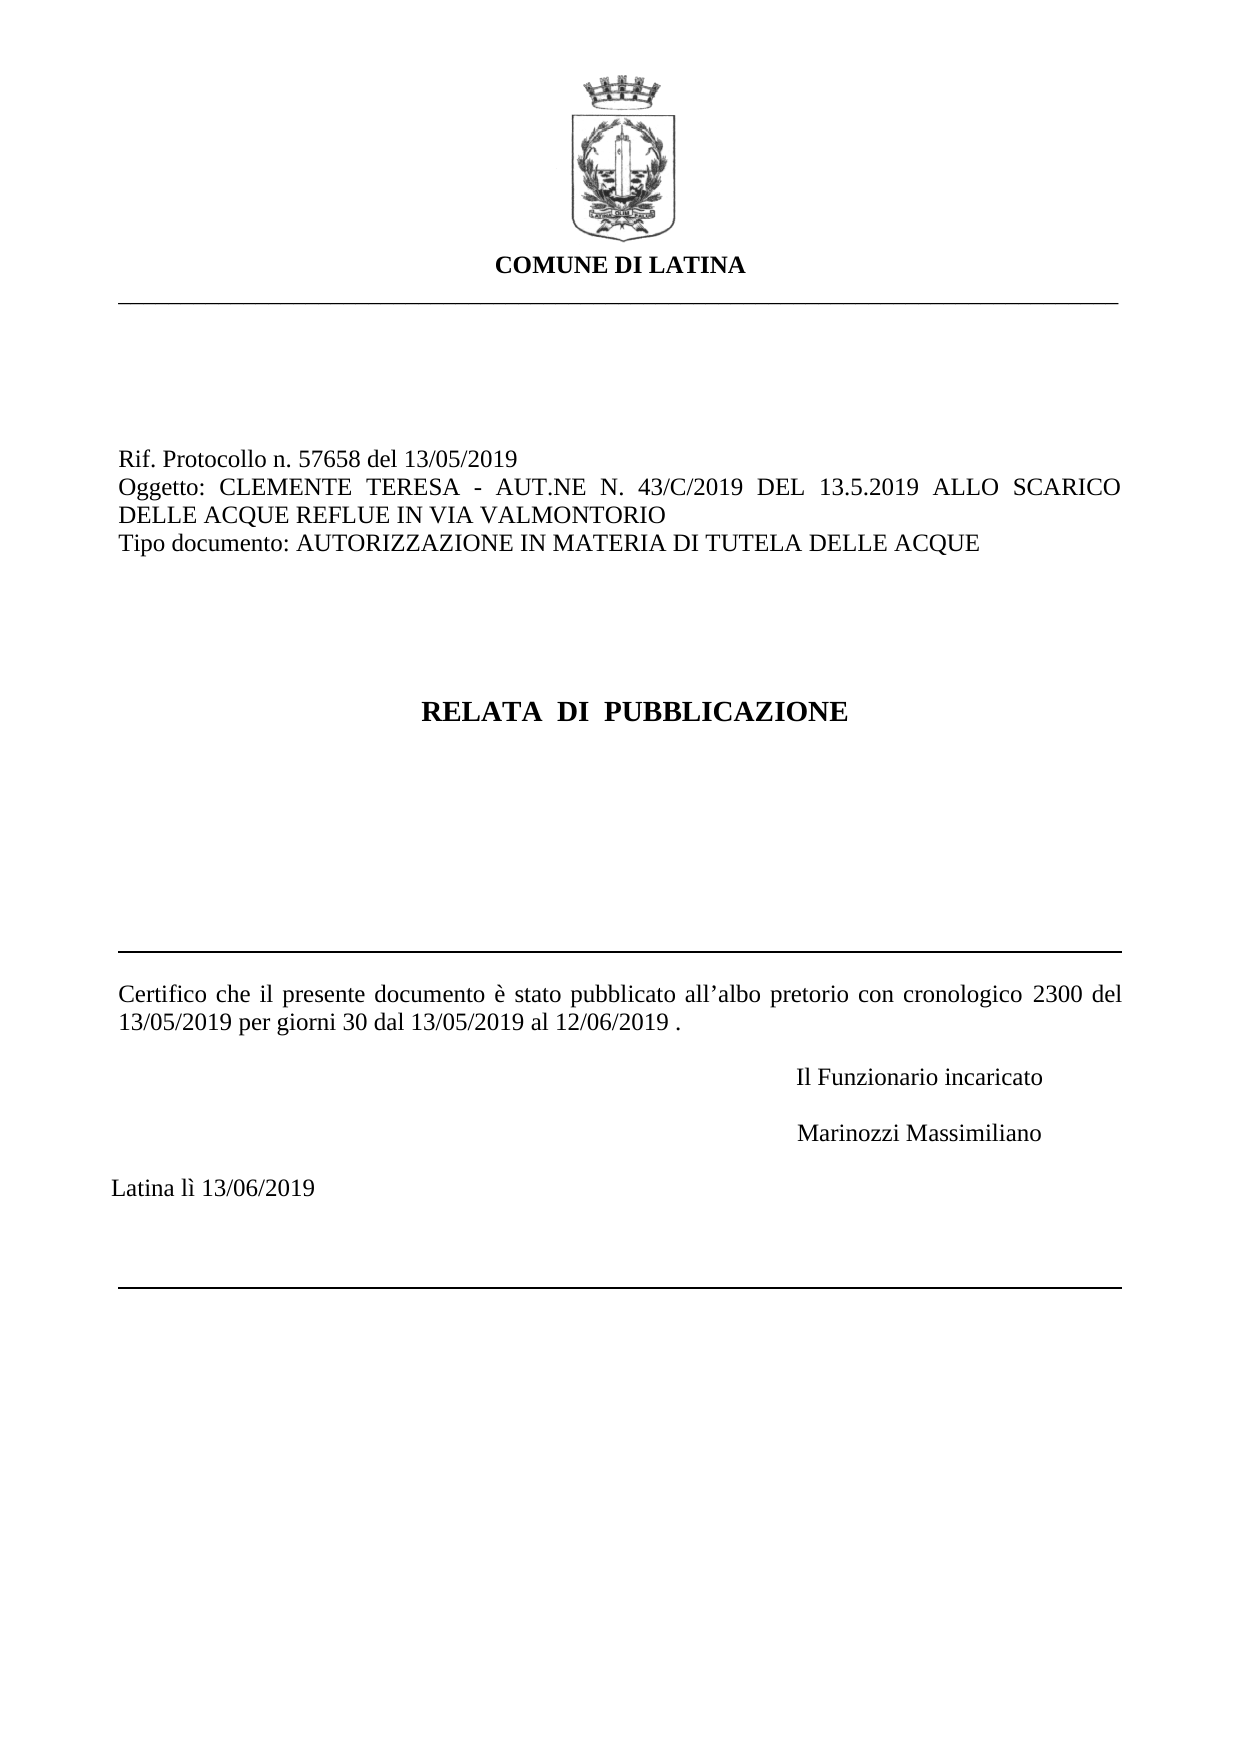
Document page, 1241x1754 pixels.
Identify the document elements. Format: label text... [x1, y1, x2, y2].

table_cell [692, 1174, 709, 1202]
table_cell [692, 1091, 709, 1119]
table_header Il Funzionario incaricato [709, 1063, 1129, 1091]
table_cell [111, 1119, 591, 1146]
text Tipo documento: AUTORIZZAZIONE IN MATERIA DI TUTELA DELLE ACQUE [118, 529, 1122, 556]
picture [556, 75, 685, 252]
table_cell [709, 1146, 1129, 1174]
table_cell [591, 1174, 692, 1202]
table_cell [709, 1091, 1129, 1119]
table_cell [692, 1146, 709, 1174]
table_cell [591, 1091, 692, 1119]
table_cell [709, 1174, 1129, 1202]
table_header [692, 1063, 709, 1091]
table_cell Latina lì 13/06/2019 [111, 1174, 591, 1202]
table_header [111, 1063, 591, 1091]
table_cell [591, 1146, 692, 1174]
text Oggetto: CLEMENTE TERESA - AUT.NE N. 43/C/2019 DEL 13.5.2019 ALLO SCARICO DELLE ACQUE REFLUE IN VIA VALMONTORIO [118, 473, 1122, 529]
text Certifico che il presente documento è stato pubblicato all’albo pretorio con cronologico 2300 del 13/05/2019 per giorni 30 dal 13/05/2019 al 12/06/2019 . [118, 980, 1122, 1036]
table_cell [111, 1091, 591, 1119]
table_cell Marinozzi Massimiliano [709, 1119, 1129, 1146]
table_cell [111, 1146, 591, 1174]
table_cell [591, 1119, 692, 1146]
table_header [591, 1063, 692, 1091]
text Rif. Protocollo n. 57658 del 13/05/2019 [118, 446, 1122, 473]
table_cell [692, 1119, 709, 1146]
subtitle RELATA DI PUBBLICAZIONE [118, 695, 1122, 727]
